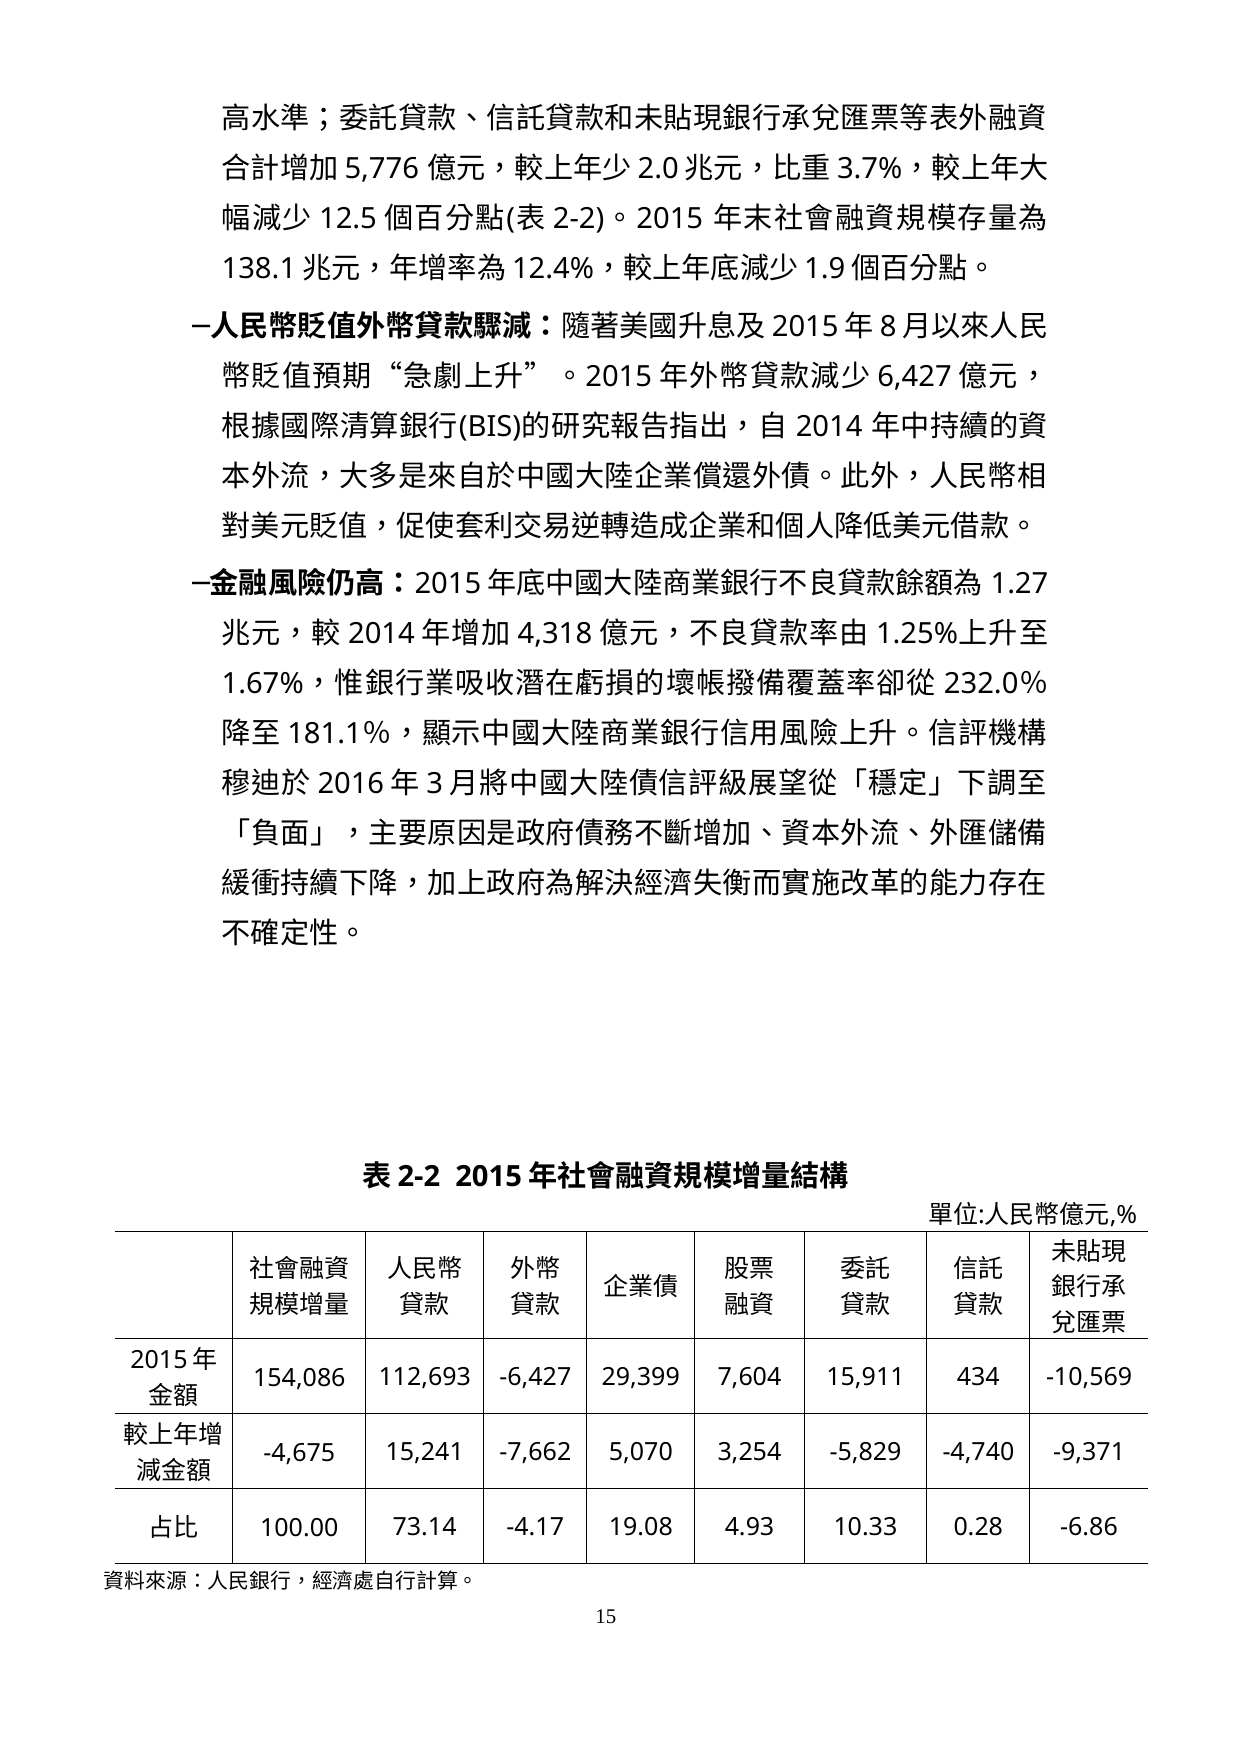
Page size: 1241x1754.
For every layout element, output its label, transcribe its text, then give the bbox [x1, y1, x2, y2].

table_header 外幣 貸款 [484, 1232, 586, 1338]
table_cell 10.33 [805, 1489, 926, 1563]
table_cell 19.08 [587, 1489, 694, 1563]
table_cell -7,662 [484, 1414, 586, 1488]
table_cell 7,604 [695, 1339, 804, 1413]
table_header 未貼現銀行承兌匯票 [1030, 1232, 1148, 1338]
table_cell -4.17 [484, 1489, 586, 1563]
table_cell 73.14 [366, 1489, 483, 1563]
table_cell -5,829 [805, 1414, 926, 1488]
table_cell -4,740 [927, 1414, 1029, 1488]
text 單位:人民幣億元,% [162, 1194, 1137, 1231]
table_cell 100.00 [233, 1489, 365, 1563]
table_cell -6,427 [484, 1339, 586, 1413]
table_header 企業債 [587, 1232, 694, 1338]
text ─金融風險仍高：2015年底中國大陸商業銀行不良貸款餘額為1.27兆元，較2014年增加4,318億元，不良貸款率由1.25%上升至1.67%，惟銀行業吸收潛在虧損的壞帳撥備覆蓋率卻從232.0％降至181.1％，顯示中國大陸商業銀行信用風險上升。信評機構穆迪於2016年3月將中國大陸債信評級展望從「穩定」下調至「負面」，主要原因是政府債務不斷增加、資本外流、外匯儲備緩衝持續下降，加上政府為解決經濟失衡而實施改革的能力存在不確定性。 [192, 554, 1048, 954]
table_header 股票 融資 [695, 1232, 804, 1338]
table_cell 較上年增減金額 [115, 1414, 232, 1488]
table_cell 3,254 [695, 1414, 804, 1488]
table_cell -6.86 [1030, 1489, 1148, 1563]
table_cell 2015年金額 [115, 1339, 232, 1413]
table_cell 5,070 [587, 1414, 694, 1488]
table_header 委託 貸款 [805, 1232, 926, 1338]
table_cell 15,911 [805, 1339, 926, 1413]
table_cell 占比 [115, 1489, 232, 1563]
table_header 社會融資規模增量 [233, 1232, 365, 1338]
table_cell 112,693 [366, 1339, 483, 1413]
table_cell 29,399 [587, 1339, 694, 1413]
table_cell 15,241 [366, 1414, 483, 1488]
table_header 信託 貸款 [927, 1232, 1029, 1338]
table_header [115, 1232, 232, 1338]
table_cell 4.93 [695, 1489, 804, 1563]
table_cell -9,371 [1030, 1414, 1148, 1488]
text 資料來源：人民銀行，經濟處自行計算。 [103, 1564, 1048, 1594]
table_header 人民幣貸款 [366, 1232, 483, 1338]
table_cell 154,086 [233, 1339, 365, 1413]
text ─人民幣貶值外幣貸款驟減：隨著美國升息及2015年8月以來人民幣貶值預期“急劇上升”。2015年外幣貸款減少6,427億元，根據國際清算銀行(BIS)的研究報告指出，自 2014 年中持續的資本外流，大多是來自於中國大陸企業償還外債。此外，人民幣相對美元貶值，促使套利交易逆轉造成企業和個人降低美元借款。 [192, 296, 1048, 546]
table_cell 0.28 [927, 1489, 1029, 1563]
text 表2-2 2015年社會融資規模增量結構 [162, 1152, 1048, 1194]
table_cell -4,675 [233, 1414, 365, 1488]
table_cell 434 [927, 1339, 1029, 1413]
table_cell -10,569 [1030, 1339, 1148, 1413]
text 高水準；委託貸款、信託貸款和未貼現銀行承兌匯票等表外融資合計增加5,776 億元，較上年少2.0兆元，比重3.7%，較上年大幅減少12.5個百分點(表2-2)。2015 年末社會融資規模存量為138.1兆元，年增率為12.4%，較上年底減少1.9個百分點。 [192, 89, 1048, 289]
